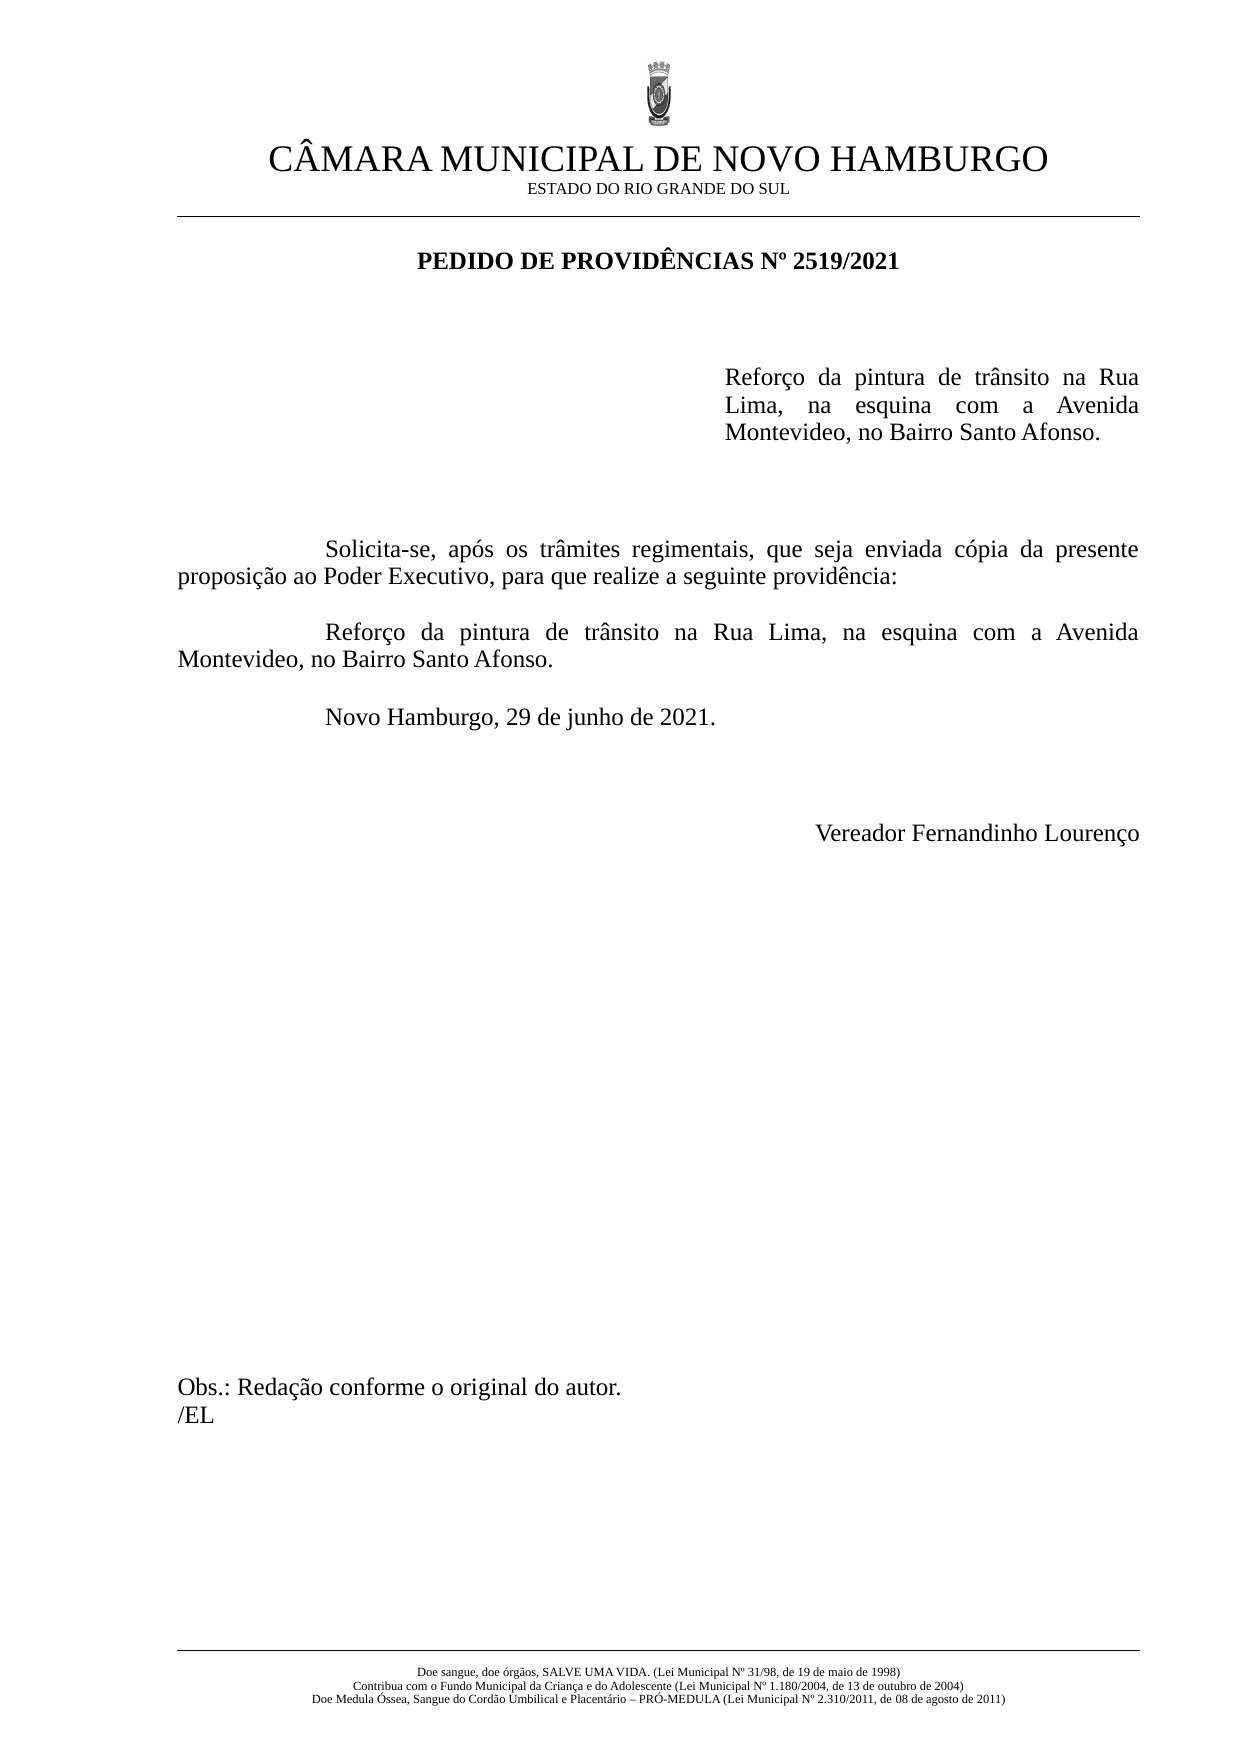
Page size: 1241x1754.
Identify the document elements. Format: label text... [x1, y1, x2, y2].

text PEDIDO DE PROVIDÊNCIAS Nº 2519/2021 [177, 247, 1140, 274]
text Novo Hamburgo, 29 de junho de 2021. [177, 703, 1140, 730]
text Vereador Fernandinho Lourenço [649, 819, 1140, 847]
text Solicita-se, após os trâmites regimentais, que seja enviada cópia da presente proposição ao Poder Executivo, para que realize a seguinte providência: [177, 535, 1140, 590]
text Obs.: Redação conforme o original do autor. [177, 1373, 1140, 1401]
list Reforço da pintura de trânsito na Rua Lima, na esquina com a Avenida Montevideo, no Bairro Santo Afonso. [687, 363, 1140, 446]
list Reforço da pintura de trânsito na Rua Lima, na esquina com a Avenida Montevideo, no Bairro Santo Afonso. [177, 618, 1140, 673]
text /EL [177, 1401, 1140, 1428]
